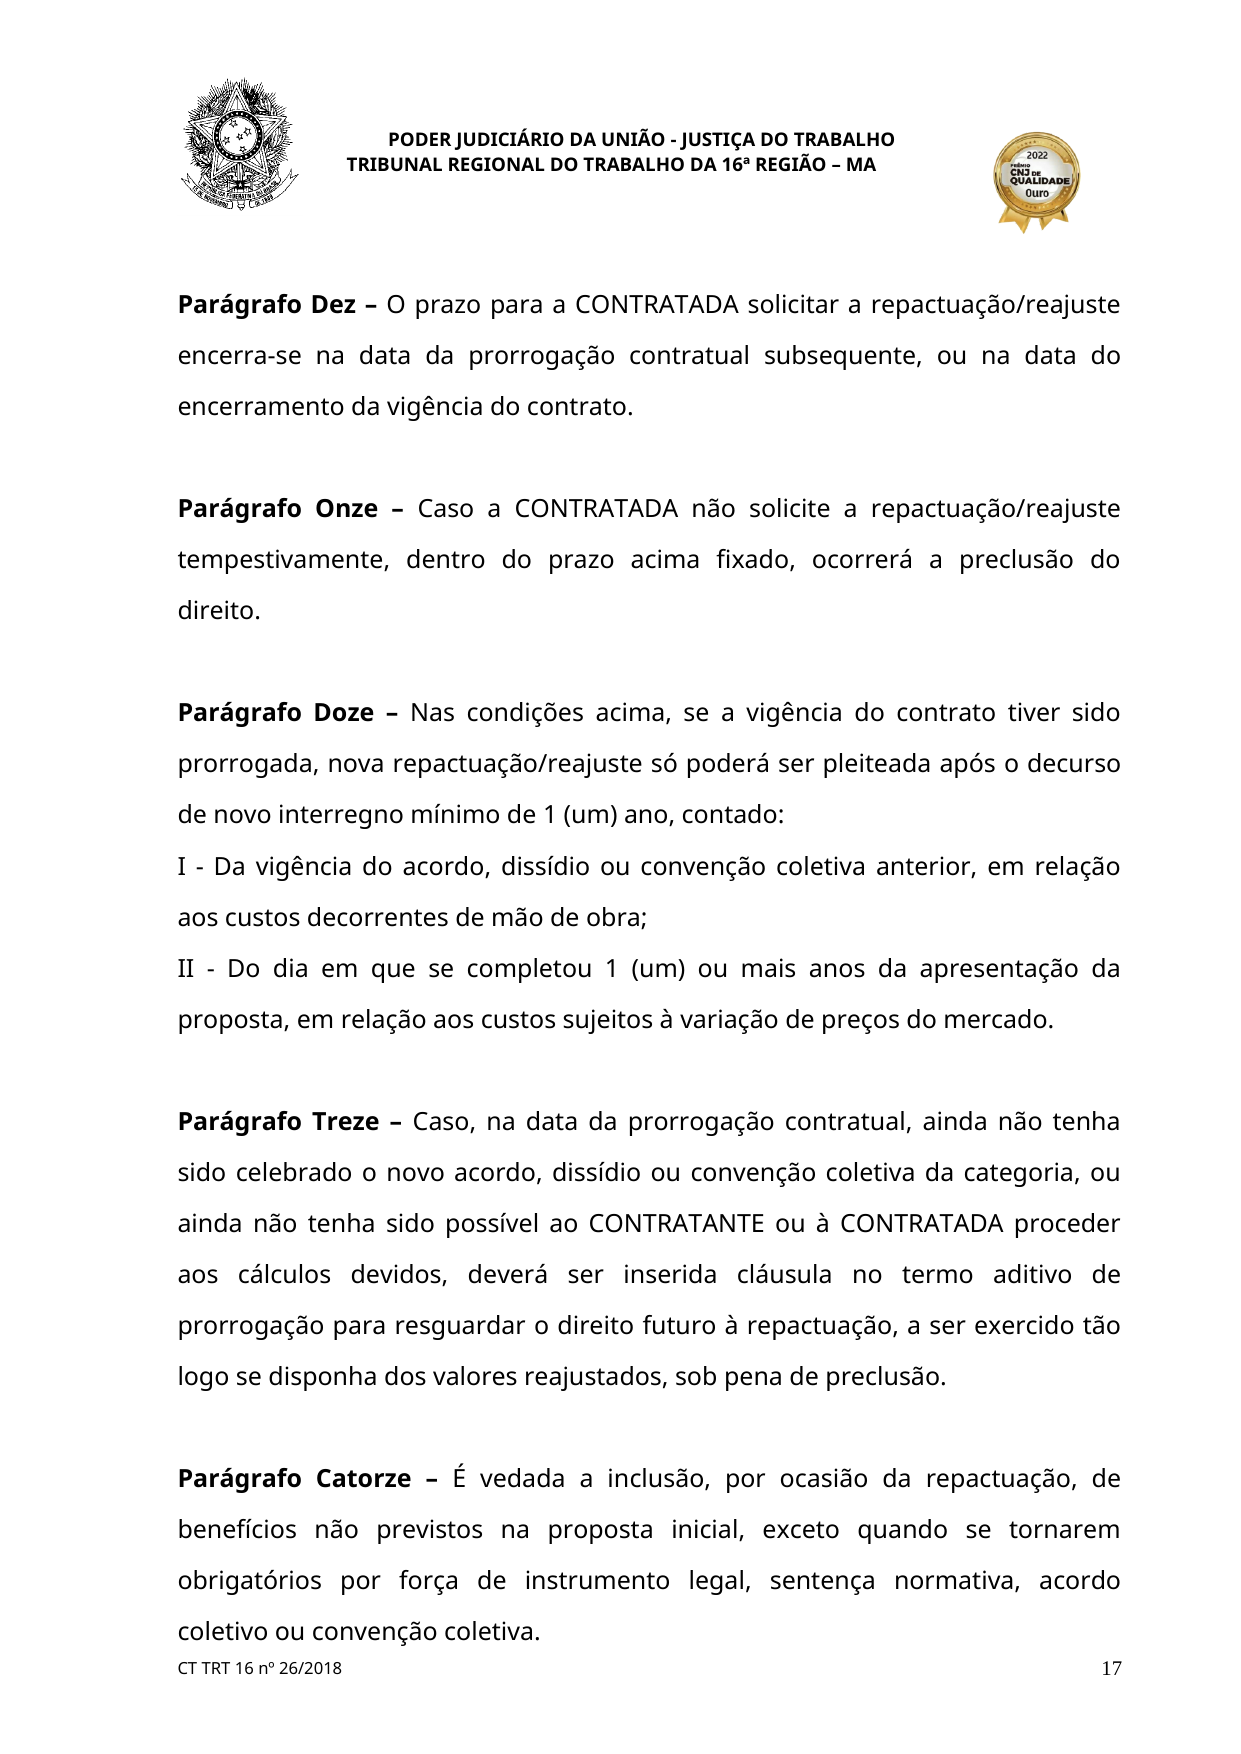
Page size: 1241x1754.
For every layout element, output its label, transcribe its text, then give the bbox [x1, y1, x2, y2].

text Parágrafo Onze – Caso a CONTRATADA não solicite a repactuação/reajuste tempestivamente, dentro do prazo acima fixado, ocorrerá a preclusão do direito. [177, 491, 1122, 627]
picture [968, 113, 1099, 246]
picture [177, 75, 303, 216]
text Parágrafo Dez – O prazo para a CONTRATADA solicitar a repactuação/reajuste encerra-se na data da prorrogação contratual subsequente, ou na data do encerramento da vigência do contrato. [177, 287, 1122, 423]
text II - Do dia em que se completou 1 (um) ou mais anos da apresentação da proposta, em relação aos custos sujeitos à variação de preços do mercado. [177, 950, 1122, 1035]
text Parágrafo Doze – Nas condições acima, se a vigência do contrato tiver sido prorrogada, nova repactuação/reajuste só poderá ser pleiteada após o decurso de novo interregno mínimo de 1 (um) ano, contado: [177, 695, 1122, 831]
text I - Da vigência do acordo, dissídio ou convenção coletiva anterior, em relação aos custos decorrentes de mão de obra; [177, 848, 1122, 933]
text Parágrafo Catorze – É vedada a inclusão, por ocasião da repactuação, de benefícios não previstos na proposta inicial, exceto quando se tornarem obrigatórios por força de instrumento legal, sentença normativa, acordo coletivo ou convenção coletiva. [177, 1461, 1122, 1648]
text Parágrafo Treze – Caso, na data da prorrogação contratual, ainda não tenha sido celebrado o novo acordo, dissídio ou convenção coletiva da categoria, ou ainda não tenha sido possível ao CONTRATANTE ou à CONTRATADA proceder aos cálculos devidos, deverá ser inserida cláusula no termo aditivo de prorrogação para resguardar o direito futuro à repactuação, a ser exercido tão logo se disponha dos valores reajustados, sob pena de preclusão. [177, 1103, 1122, 1393]
